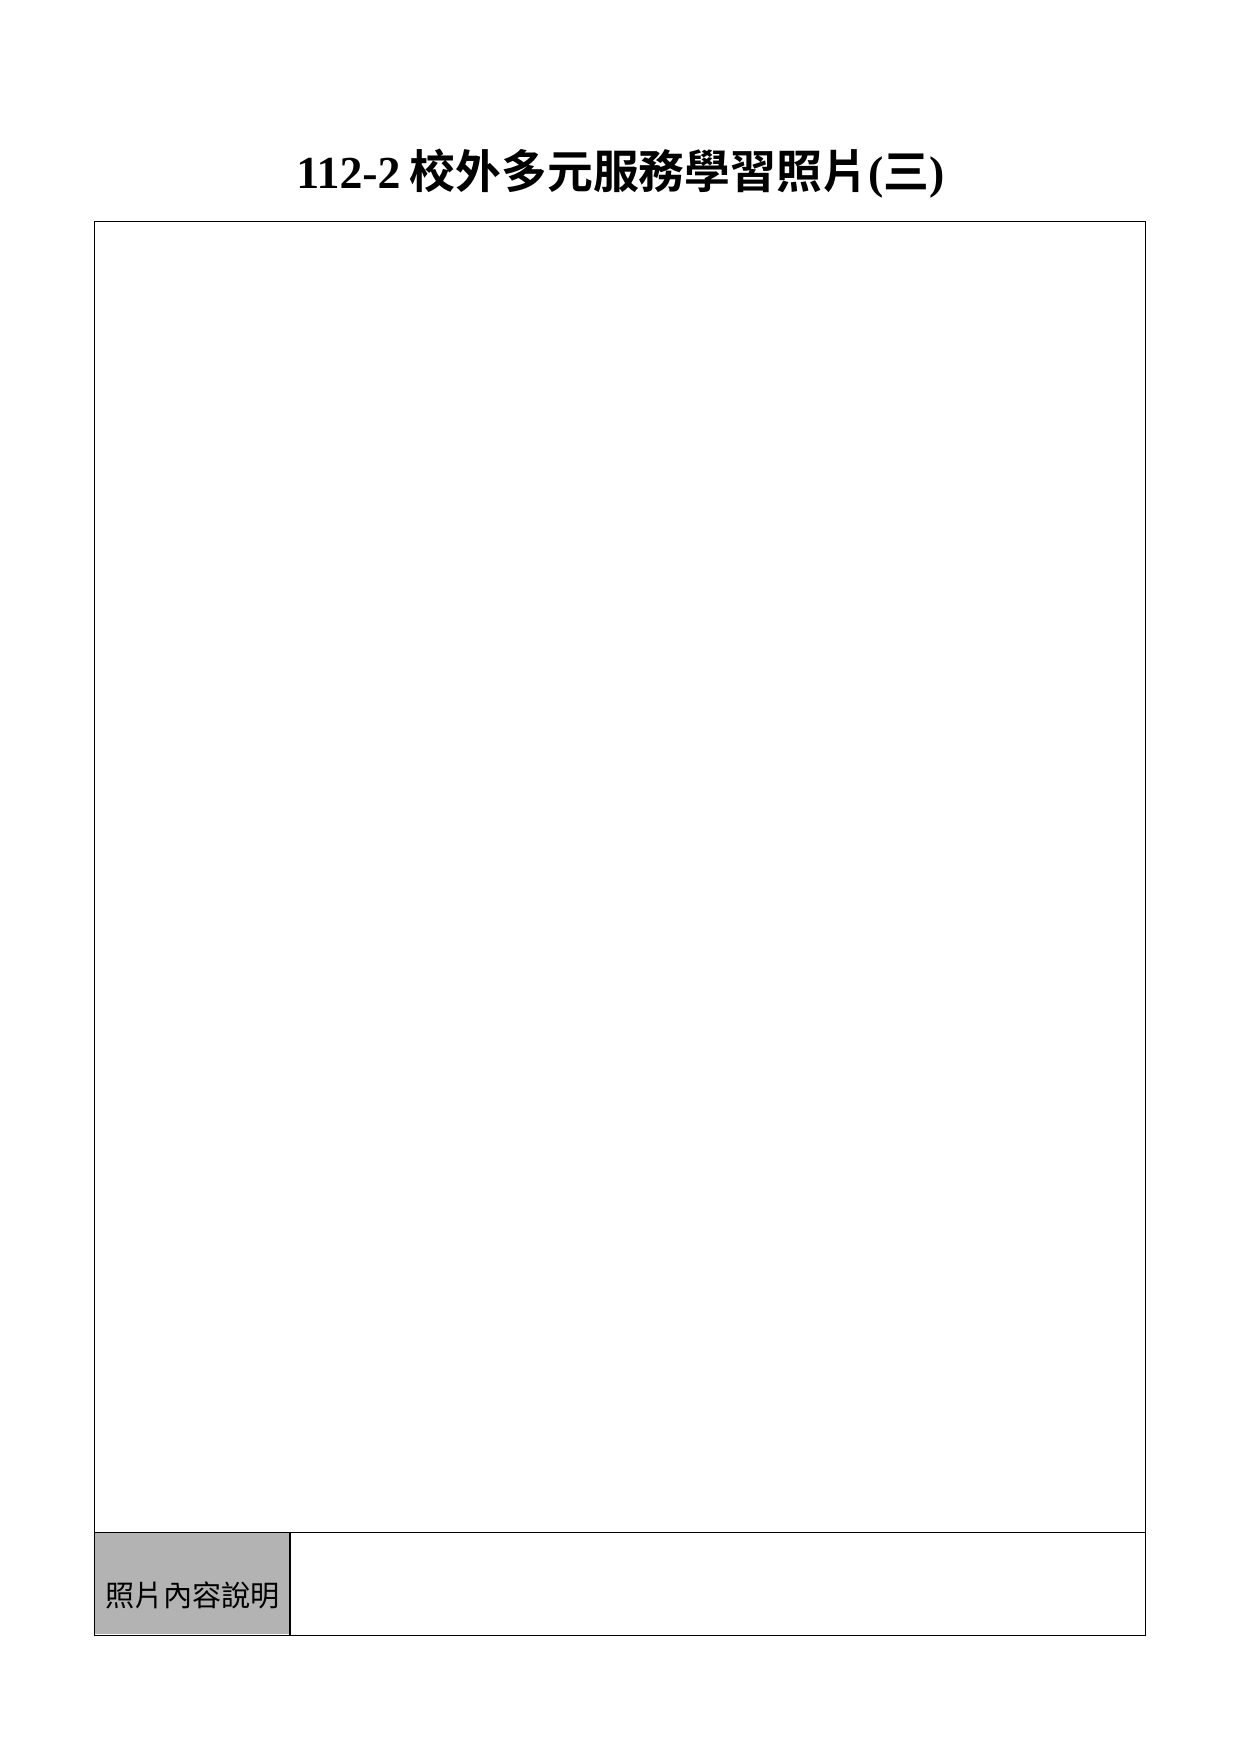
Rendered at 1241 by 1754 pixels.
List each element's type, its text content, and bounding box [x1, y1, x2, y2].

table_header [95, 222, 1145, 1532]
table_cell [291, 1533, 1145, 1634]
table_cell 照片內容說明 [95, 1533, 289, 1634]
text 112-2校外多元服務學習照片(三) [94, 96, 1146, 221]
